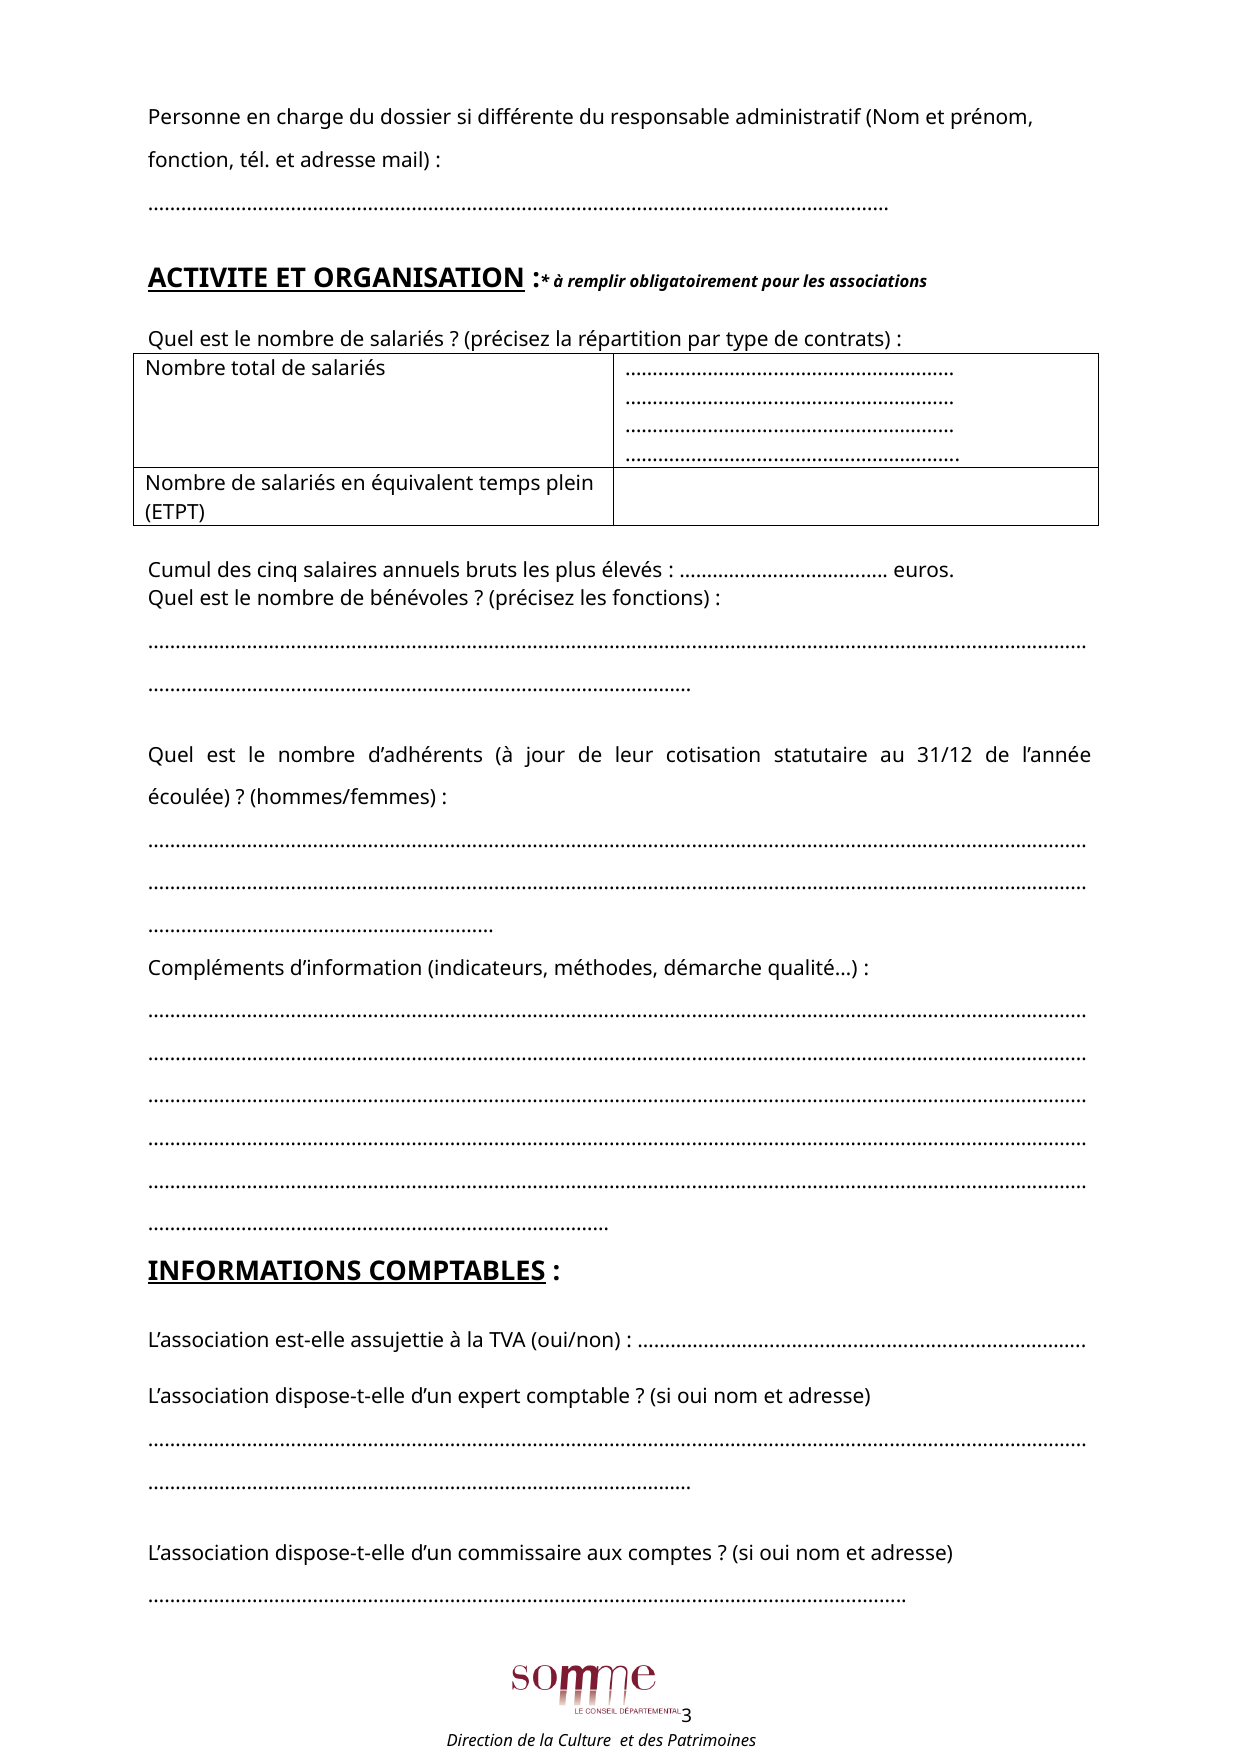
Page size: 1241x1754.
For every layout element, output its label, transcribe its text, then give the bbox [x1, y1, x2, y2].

text L’association dispose-t-elle d’un commissaire aux comptes ? (si oui nom et adresse) [148, 1538, 1093, 1566]
text L’association est-elle assujettie à la TVA (oui/non) : …………………….................................................…….. [148, 1325, 1093, 1353]
text ACTIVITE ET ORGANISATION :* à remplir obligatoirement pour les associations [148, 259, 1093, 296]
text Quel est le nombre d’adhérents (à jour de leur cotisation statutaire au 31/12 de l’année écoulée) ? (hommes/femmes) : [148, 740, 1093, 811]
table_header Nombre total de salariés [134, 354, 613, 467]
text L’association dispose-t-elle d’un expert comptable ? (si oui nom et adresse) [148, 1382, 1093, 1410]
text ……………………………………………………………………………………………………………………………………………………………………………………………………………………………………………… [148, 1424, 1093, 1495]
text Personne en charge du dossier si différente du responsable administratif (Nom et prénom, fonction, tél. et adresse mail) : ……………………………………………………………………………………………………………………… [148, 102, 1093, 216]
table_cell Nombre de salariés en équivalent temps plein (ETPT) [134, 468, 613, 525]
text ………………………………………………………………………………………………………………………………………………………………………………………………………………………………………………………………………………………………………………………………………………………………………………………………………………………………………………………………………………………………………………………………………………………………………………………………………………………………………………………………………………………………………………………………………………………………………………………………………………………………………………………………… [148, 995, 1093, 1237]
table_cell [614, 468, 1098, 525]
text ……………………………………………………………………………………………………………………………………………………………………………………………………………………………………………………………………………………………………………………………………………………………………… [148, 825, 1093, 938]
picture [511, 1664, 682, 1723]
table_header …………………………………………………… …………………………………………………… …………………………………………………… ……………………………………………………. [614, 354, 1098, 467]
text Compléments d’information (indicateurs, méthodes, démarche qualité…) : [148, 953, 1093, 981]
text Quel est le nombre de bénévoles ? (précisez les fonctions) : [148, 583, 1093, 612]
text ……………………………………………………………………………………………………………............... [148, 1580, 1093, 1609]
text ……………………………………………………………………………………………………………………………………………………………………………………………………………………………………………… [148, 626, 1093, 697]
text Cumul des cinq salaires annuels bruts les plus élevés : ……………………………….. euros. [148, 555, 1093, 583]
text INFORMATIONS COMPTABLES : [148, 1251, 1093, 1288]
text Quel est le nombre de salariés ? (précisez la répartition par type de contrats) : [148, 324, 1093, 352]
